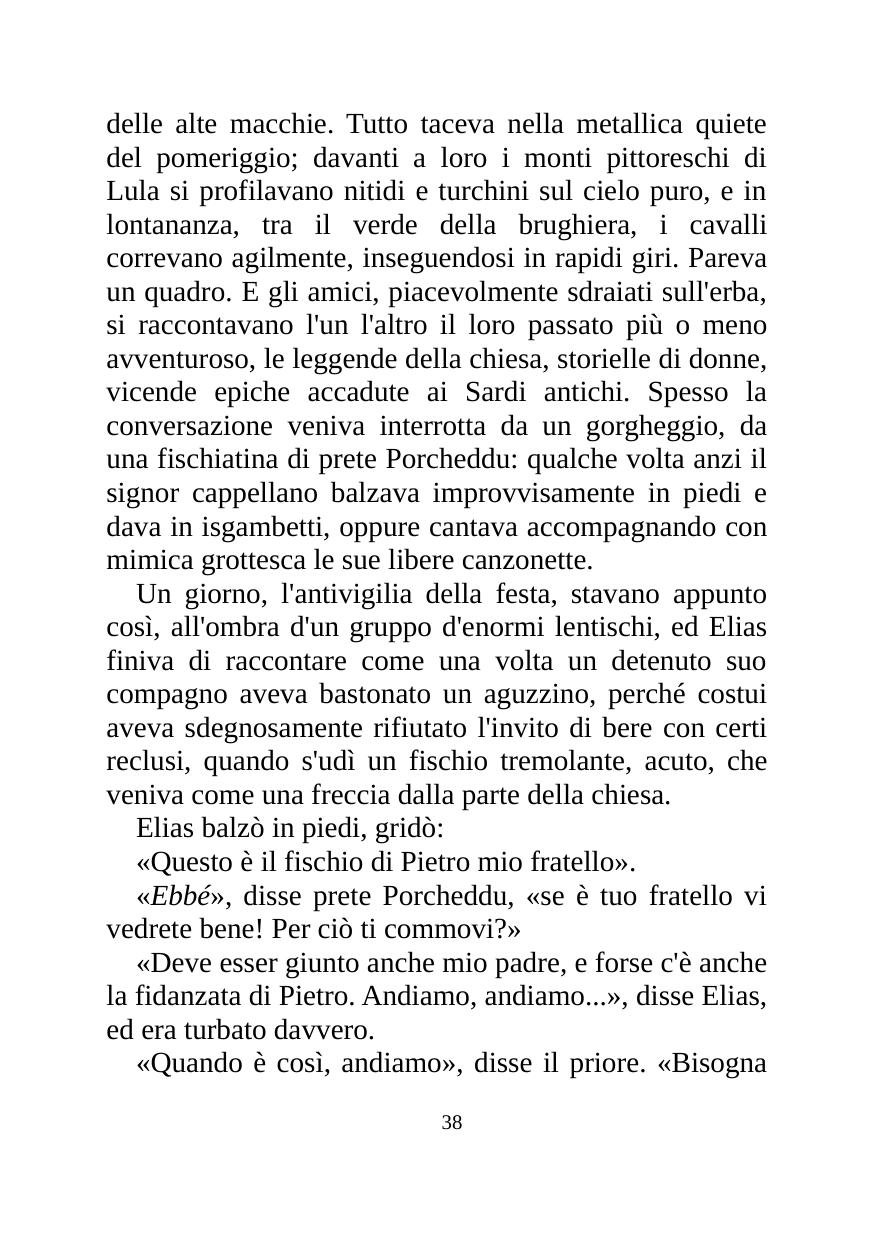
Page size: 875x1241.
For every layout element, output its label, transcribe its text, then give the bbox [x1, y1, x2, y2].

text Elias balzò in piedi, gridò: [106, 811, 768, 844]
text «Ebbé», disse prete Porcheddu, «se è tuo fratello vi vedrete bene! Per ciò ti commovi?» [106, 878, 768, 945]
text «Questo è il fischio di Pietro mio fratello». [106, 844, 768, 878]
text «Quando è così, andiamo», disse il priore. «Bisogna [106, 1045, 768, 1079]
text Un giorno, l'antivigilia della festa, stavano appunto così, all'ombra d'un gruppo d'enormi lentischi, ed Elias finiva di raccontare come una volta un detenuto suo compagno aveva bastonato un aguzzino, perché costui aveva sdegnosamente rifiutato l'invito di bere con certi reclusi, quando s'udì un fischio tremolante, acuto, che veniva come una freccia dalla parte della chiesa. [106, 576, 768, 811]
text «Deve esser giunto anche mio padre, e forse c'è anche la fidanzata di Pietro. Andiamo, andiamo...», disse Elias, ed era turbato davvero. [106, 945, 768, 1045]
text delle alte macchie. Tutto taceva nella metallica quiete del pomeriggio; davanti a loro i monti pittoreschi di Lula si profilavano nitidi e turchini sul cielo puro, e in lontananza, tra il verde della brughiera, i cavalli correvano agilmente, inseguendosi in rapidi giri. Pareva un quadro. E gli amici, piacevolmente sdraiati sull'erba, si raccontavano l'un l'altro il loro passato più o meno avventuroso, le leggende della chiesa, storielle di donne, vicende epiche accadute ai Sardi antichi. Spesso la conversazione veniva interrotta da un gorgheggio, da una fischiatina di prete Porcheddu: qualche volta anzi il signor cappellano balzava improvvisamente in piedi e dava in isgambetti, oppure cantava accompagnando con mimica grottesca le sue libere canzonette. [106, 106, 768, 576]
